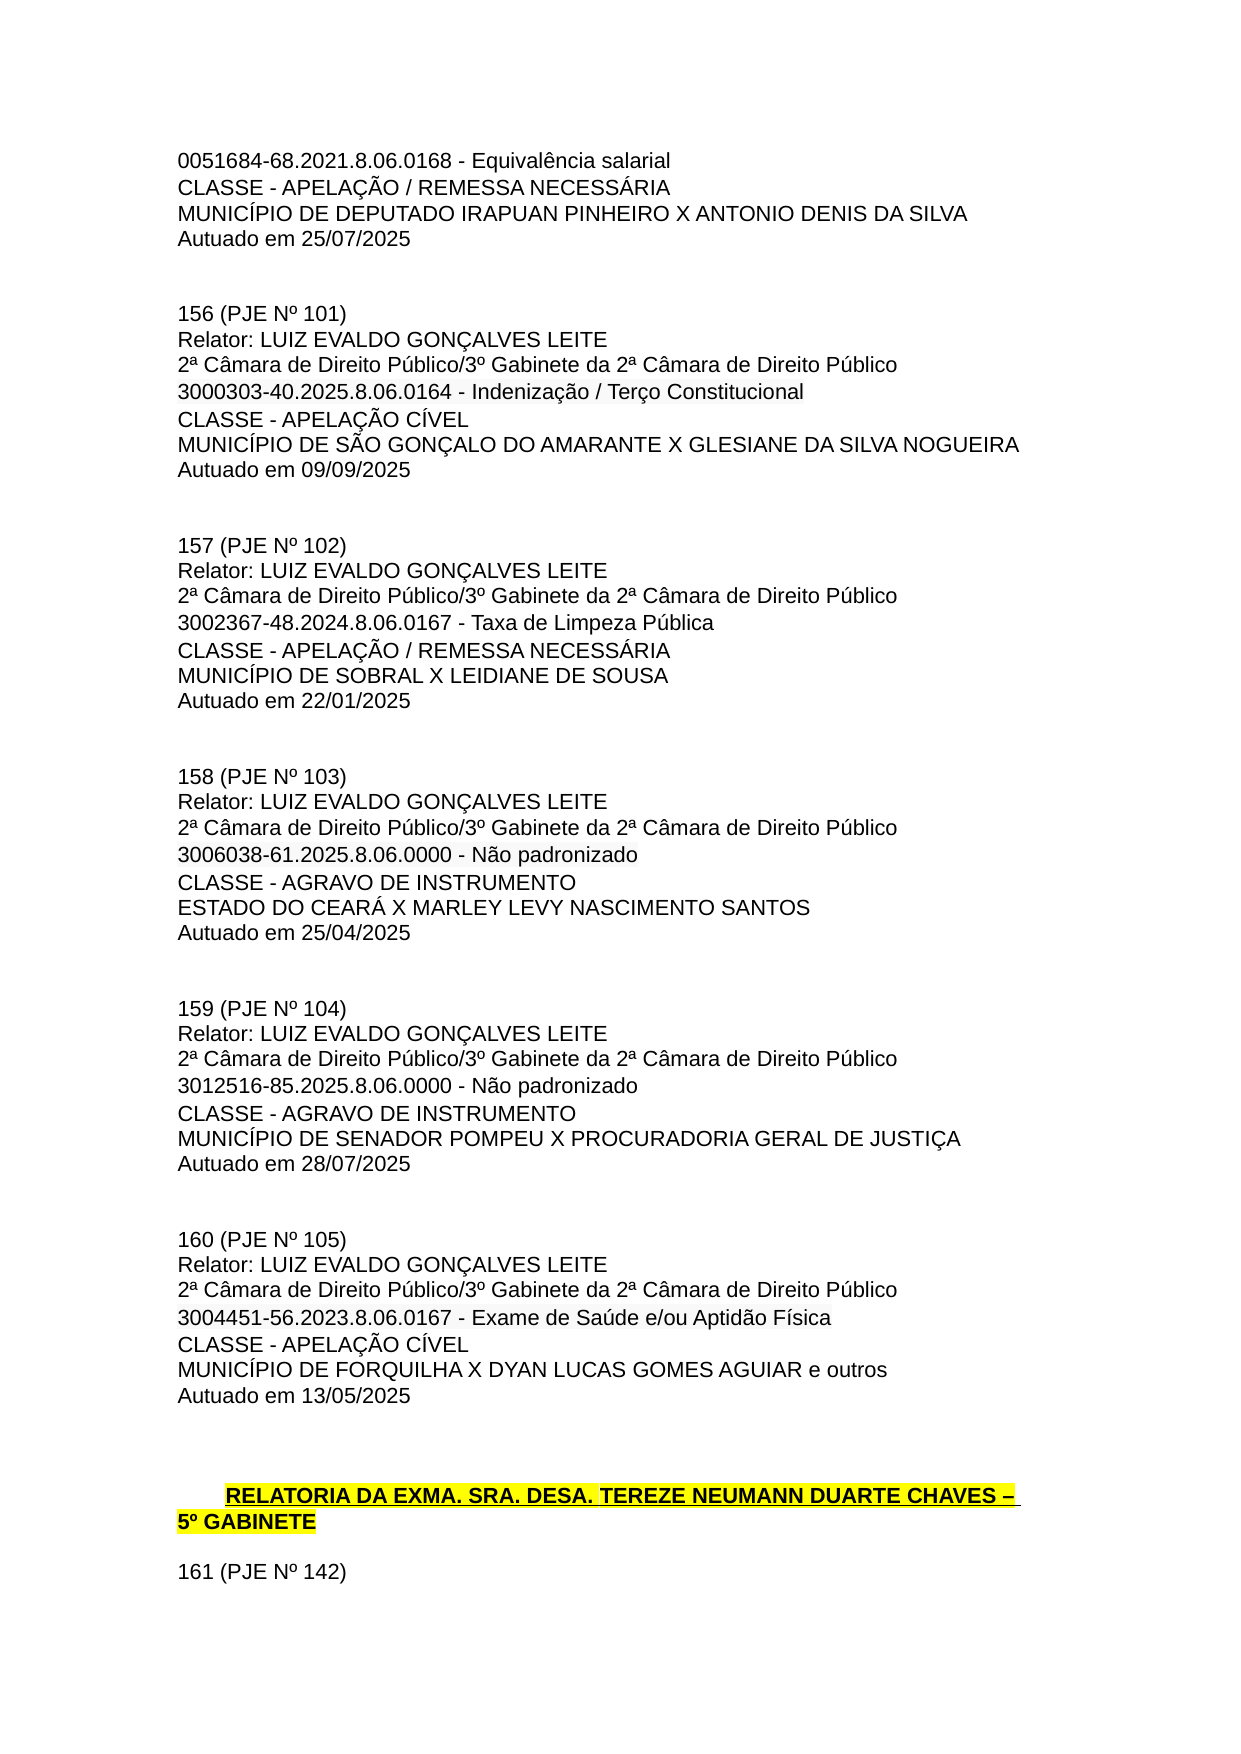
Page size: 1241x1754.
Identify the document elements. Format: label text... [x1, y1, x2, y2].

text Relator: LUIZ EVALDO GONÇALVES LEITE [177, 558, 1063, 583]
text CLASSE - AGRAVO DE INSTRUMENTO ESTADO DO CEARÁ X MARLEY LEVY NASCIMENTO SANTOS [177, 869, 1063, 920]
text 2ª Câmara de Direito Público/3º Gabinete da 2ª Câmara de Direito Público [177, 1277, 1063, 1302]
text 2ª Câmara de Direito Público/3º Gabinete da 2ª Câmara de Direito Público [177, 583, 1063, 608]
text 159 (PJE Nº 104) [177, 995, 1063, 1021]
text Relator: LUIZ EVALDO GONÇALVES LEITE [177, 789, 1063, 814]
text Autuado em 25/04/2025 [177, 920, 1063, 945]
subtitle 3012516-85.2025.8.06.0000 - Não padronizado [177, 1073, 1063, 1098]
text 2ª Câmara de Direito Público/3º Gabinete da 2ª Câmara de Direito Público [177, 814, 1063, 840]
text Autuado em 22/01/2025 [177, 688, 1063, 714]
text Relator: LUIZ EVALDO GONÇALVES LEITE [177, 1252, 1063, 1277]
subtitle 0051684-68.2021.8.06.0168 - Equivalência salarial [177, 148, 1063, 173]
subtitle 3000303-40.2025.8.06.0164 - Indenização / Terço Constitucional [177, 379, 1063, 404]
text Relator: LUIZ EVALDO GONÇALVES LEITE [177, 1021, 1063, 1046]
text 157 (PJE Nº 102) [177, 533, 1063, 558]
text 158 (PJE Nº 103) [177, 764, 1063, 789]
text CLASSE - APELAÇÃO / REMESSA NECESSÁRIA MUNICÍPIO DE DEPUTADO IRAPUAN PINHEIRO X ANTONIO DENIS DA SILVA [177, 175, 1063, 226]
text Autuado em 25/07/2025 [177, 226, 1063, 251]
subtitle 3002367-48.2024.8.06.0167 - Taxa de Limpeza Pública [177, 610, 1063, 636]
text CLASSE - AGRAVO DE INSTRUMENTO MUNICÍPIO DE SENADOR POMPEU X PROCURADORIA GERAL DE JUSTIÇA [177, 1101, 1063, 1151]
text Autuado em 09/09/2025 [177, 457, 1063, 482]
text CLASSE - APELAÇÃO CÍVEL MUNICÍPIO DE SÃO GONÇALO DO AMARANTE X GLESIANE DA SILVA NOGUEIRA [177, 407, 1063, 457]
text Autuado em 28/07/2025 [177, 1151, 1063, 1176]
text 2ª Câmara de Direito Público/3º Gabinete da 2ª Câmara de Direito Público [177, 1046, 1063, 1071]
text RELATORIA DA EXMA. SRA. DESA. TEREZE NEUMANN DUARTE CHAVES – [177, 1483, 1063, 1508]
text 160 (PJE Nº 105) [177, 1227, 1063, 1252]
text 161 (PJE Nº 142) [177, 1559, 1063, 1584]
text 5º GABINETE [177, 1508, 1063, 1534]
text Relator: LUIZ EVALDO GONÇALVES LEITE [177, 327, 1063, 352]
subtitle 3006038-61.2025.8.06.0000 - Não padronizado [177, 842, 1063, 867]
text Autuado em 13/05/2025 [177, 1382, 1063, 1408]
text CLASSE - APELAÇÃO CÍVEL MUNICÍPIO DE FORQUILHA X DYAN LUCAS GOMES AGUIAR e outros [177, 1332, 1063, 1382]
text CLASSE - APELAÇÃO / REMESSA NECESSÁRIA MUNICÍPIO DE SOBRAL X LEIDIANE DE SOUSA [177, 638, 1063, 688]
text 2ª Câmara de Direito Público/3º Gabinete da 2ª Câmara de Direito Público [177, 352, 1063, 377]
text 156 (PJE Nº 101) [177, 301, 1063, 327]
subtitle 3004451-56.2023.8.06.0167 - Exame de Saúde e/ou Aptidão Física [177, 1304, 1063, 1329]
